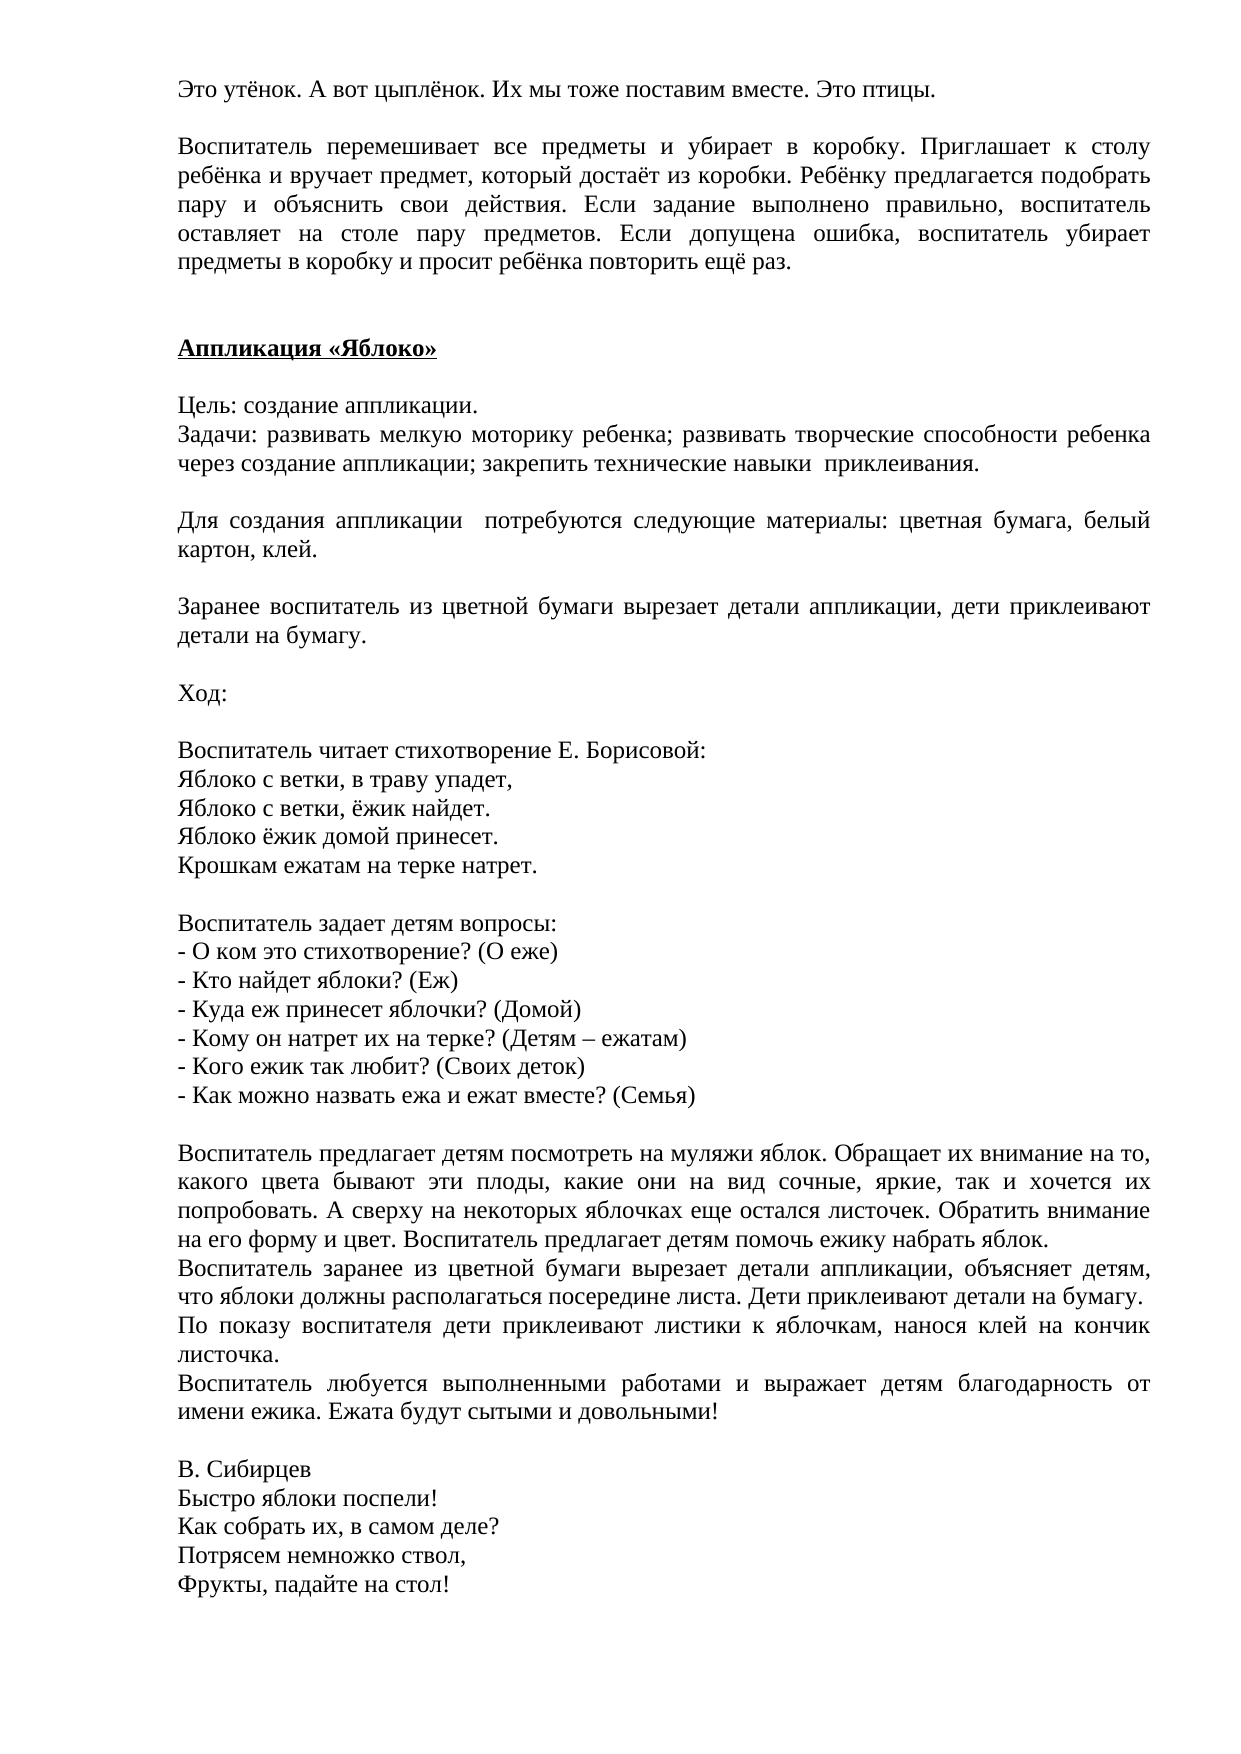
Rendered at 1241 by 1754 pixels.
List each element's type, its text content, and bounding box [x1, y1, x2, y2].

text Потрясем немножко ствол, [177, 1540, 1152, 1569]
text Фрукты, падайте на стол! [177, 1569, 1152, 1598]
text Аппликация «Яблоко» [177, 333, 1152, 361]
text - Кого ежик так любит? (Своих деток) [177, 1051, 1152, 1080]
text Цель: создание аппликации. [177, 390, 1152, 419]
text В. Сибирцев [177, 1454, 1152, 1483]
text Заранее воспитатель из цветной бумаги вырезает детали аппликации, дети приклеивают детали на бумагу. [177, 591, 1152, 649]
text Воспитатель читает стихотворение Е. Борисовой: [177, 735, 1152, 764]
text Воспитатель любуется выполненными работами и выражает детям благодарность от имени ежика. Ежата будут сытыми и довольными! [177, 1368, 1152, 1425]
text Ход: [177, 678, 1152, 706]
text Воспитатель предлагает детям посмотреть на муляжи яблок. Обращает их внимание на то, какого цвета бывают эти плоды, какие они на вид сочные, яркие, так и хочется их попробовать. А сверху на некоторых яблочках еще остался листочек. Обратить внимание на его форму и цвет. Воспитатель предлагает детям помочь ежику набрать яблок. [177, 1138, 1152, 1253]
text - Кому он натрет их на терке? (Детям – ежатам) [177, 1023, 1152, 1051]
text - Куда еж принесет яблочки? (Домой) [177, 994, 1152, 1023]
text - Как можно назвать ежа и ежат вместе? (Семья) [177, 1080, 1152, 1109]
text Воспитатель заранее из цветной бумаги вырезает детали аппликации, объясняет детям, что яблоки должны располагаться посередине листа. Дети приклеивают детали на бумагу. [177, 1253, 1152, 1310]
text - Кто найдет яблоки? (Еж) [177, 965, 1152, 994]
text Воспитатель задает детям вопросы: [177, 908, 1152, 936]
text - О ком это стихотворение? (О еже) [177, 936, 1152, 965]
text Яблоко ёжик домой принесет. [177, 821, 1152, 850]
text Яблоко с ветки, в траву упадет, [177, 764, 1152, 793]
text Яблоко с ветки, ёжик найдет. [177, 793, 1152, 821]
text Для создания аппликации потребуются следующие материалы: цветная бумага, белый картон, клей. [177, 505, 1152, 563]
text Задачи: развивать мелкую моторику ребенка; развивать творческие способности ребенка через создание аппликации; закрепить технические навыки приклеивания. [177, 419, 1152, 476]
text Как собрать их, в самом деле? [177, 1511, 1152, 1540]
text По показу воспитателя дети приклеивают листики к яблочкам, нанося клей на кончик листочка. [177, 1310, 1152, 1368]
text Это утёнок. А вот цыплёнок. Их мы тоже поставим вместе. Это птицы. [177, 74, 1152, 103]
text Быстро яблоки поспели! [177, 1483, 1152, 1511]
text Крошкам ежатам на терке натрет. [177, 850, 1152, 879]
text Воспитатель перемешивает все предметы и убирает в коробку. Приглашает к столу ребёнка и вручает предмет, который достаёт из коробки. Ребёнку предлагается подобрать пару и объяснить свои действия. Если задание выполнено правильно, воспитатель оставляет на столе пару предметов. Если допущена ошибка, воспитатель убирает предметы в коробку и просит ребёнка повторить ещё раз. [177, 131, 1152, 275]
